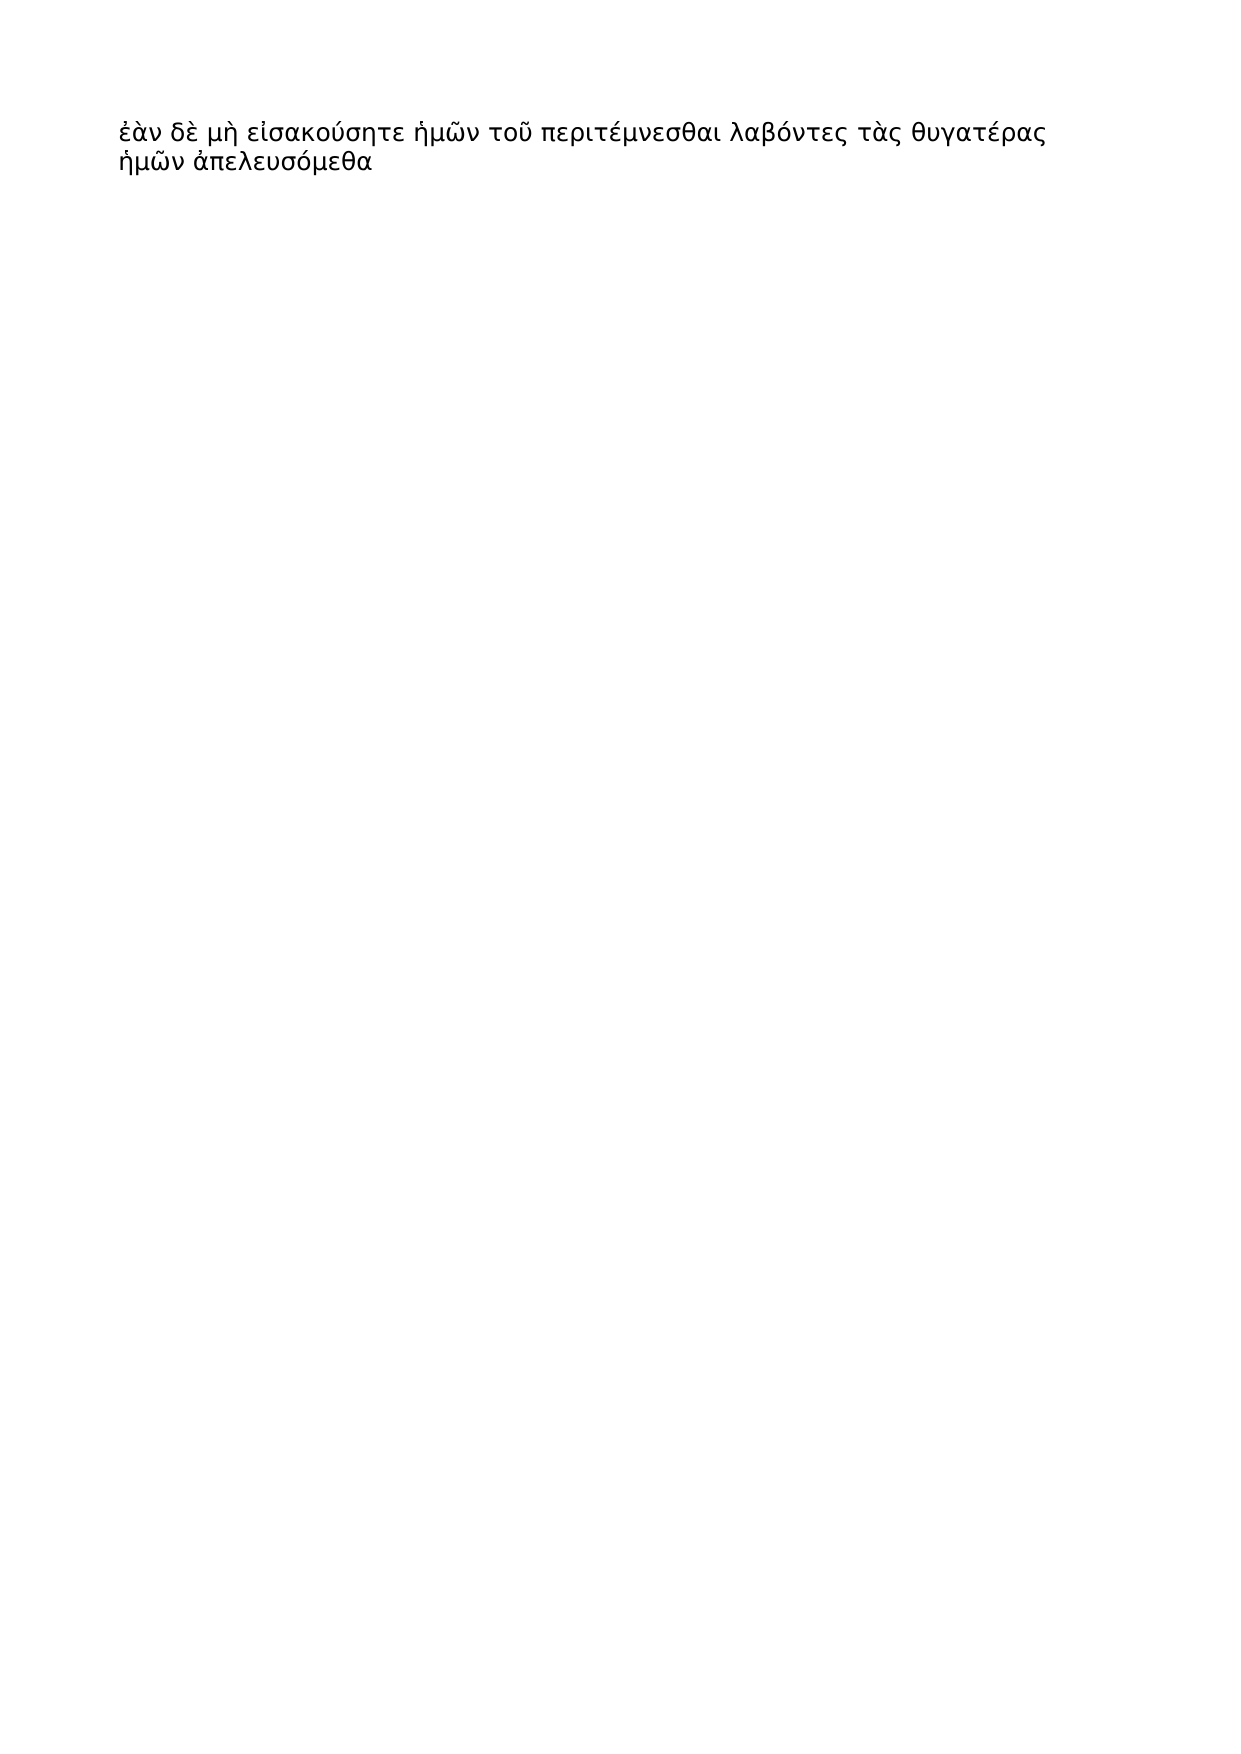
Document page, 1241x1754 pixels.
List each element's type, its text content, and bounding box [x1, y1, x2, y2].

text ἐὰν δὲ μὴ εἰσακούσητε ἡμῶν τοῦ περιτέμνεσθαι λαβόντες τὰς θυγατέρας ἡμῶν ἀπελευσόμεθα [118, 118, 1122, 176]
